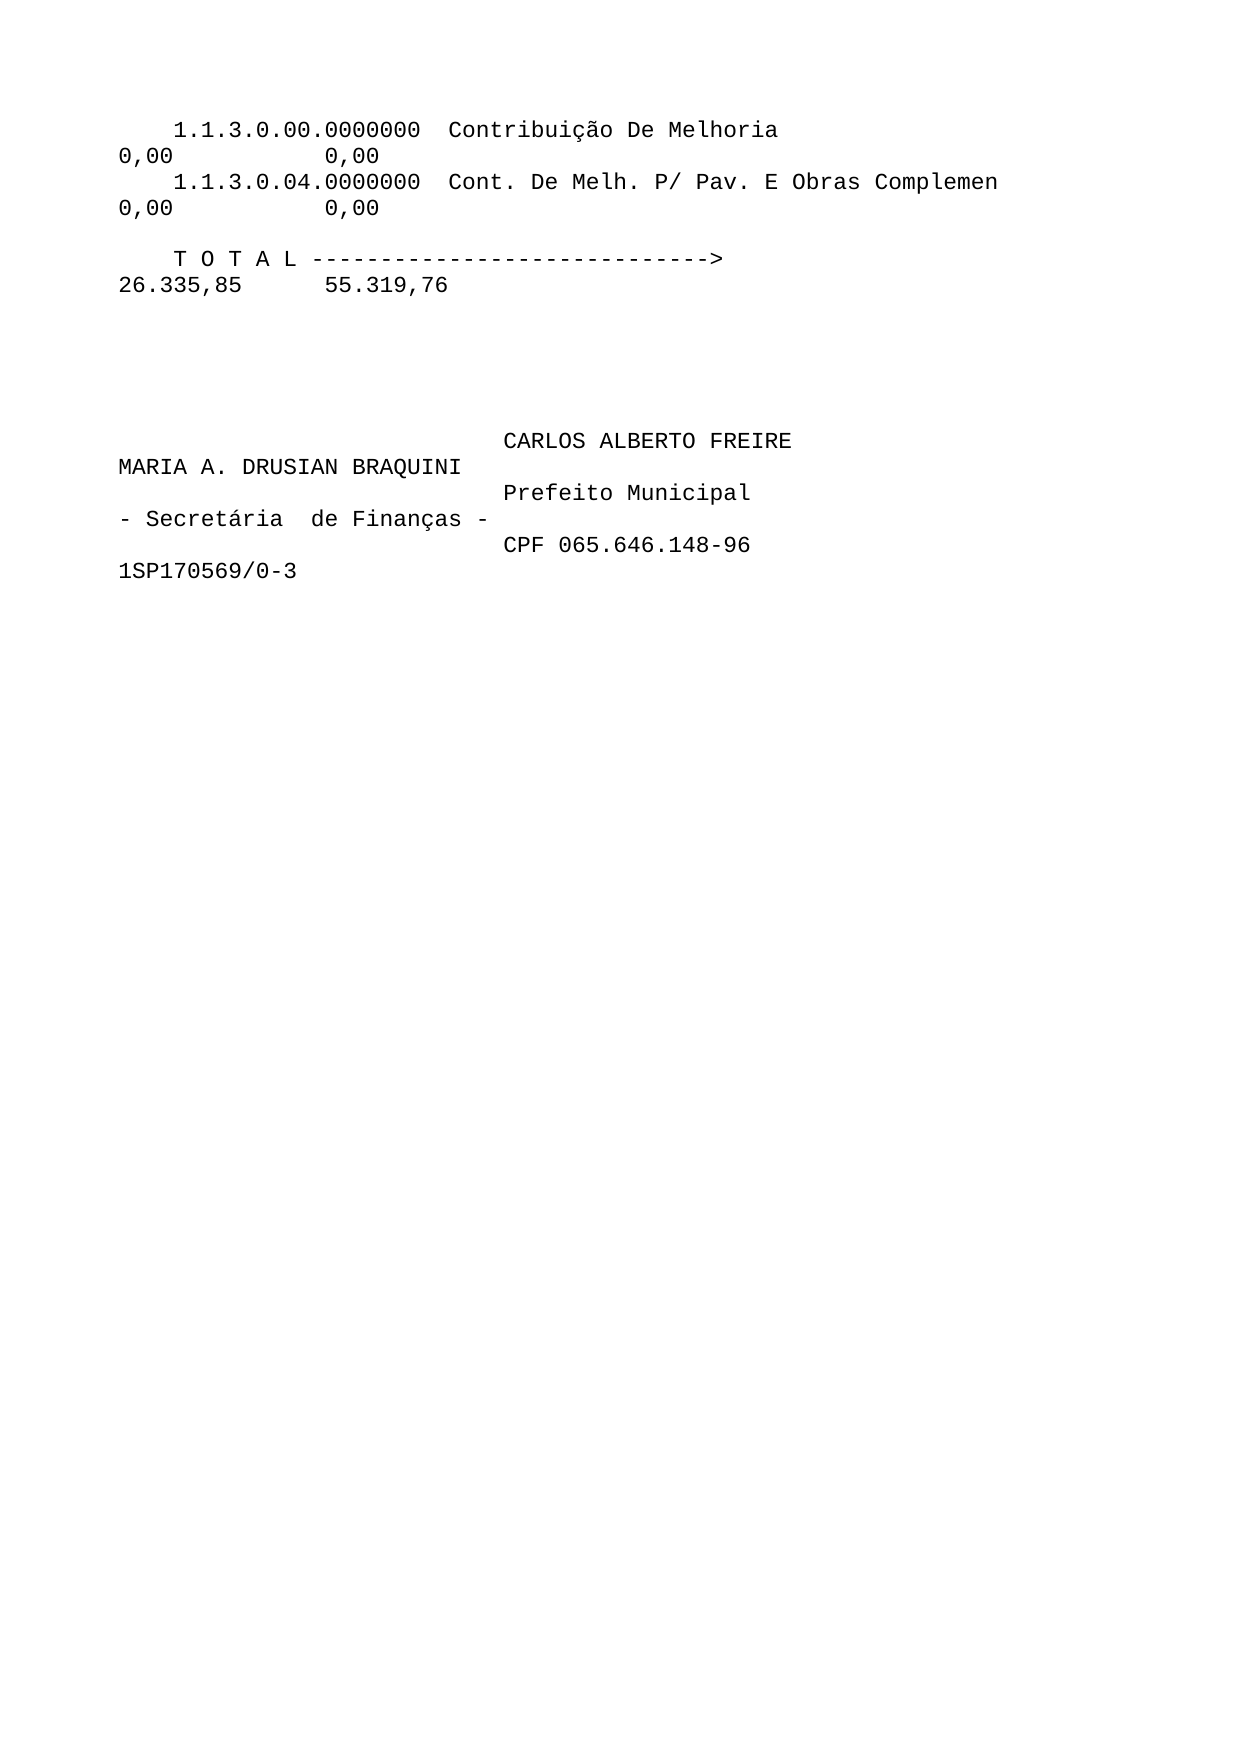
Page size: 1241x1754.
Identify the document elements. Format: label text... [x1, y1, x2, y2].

text T O T A L -----------------------------> 26.335,85 55.319,76 [118, 248, 1122, 300]
text CARLOS ALBERTO FREIRE MARIA A. DRUSIAN BRAQUINI [118, 429, 1122, 481]
text Prefeito Municipal - Secretária de Finanças - [118, 481, 1122, 533]
text 1.1.3.0.04.0000000 Cont. De Melh. P/ Pav. E Obras Complemen 0,00 0,00 [118, 170, 1122, 222]
text 1.1.3.0.00.0000000 Contribuição De Melhoria 0,00 0,00 [118, 118, 1122, 170]
text CPF 065.646.148-96 1SP170569/0-3 [118, 533, 1122, 585]
